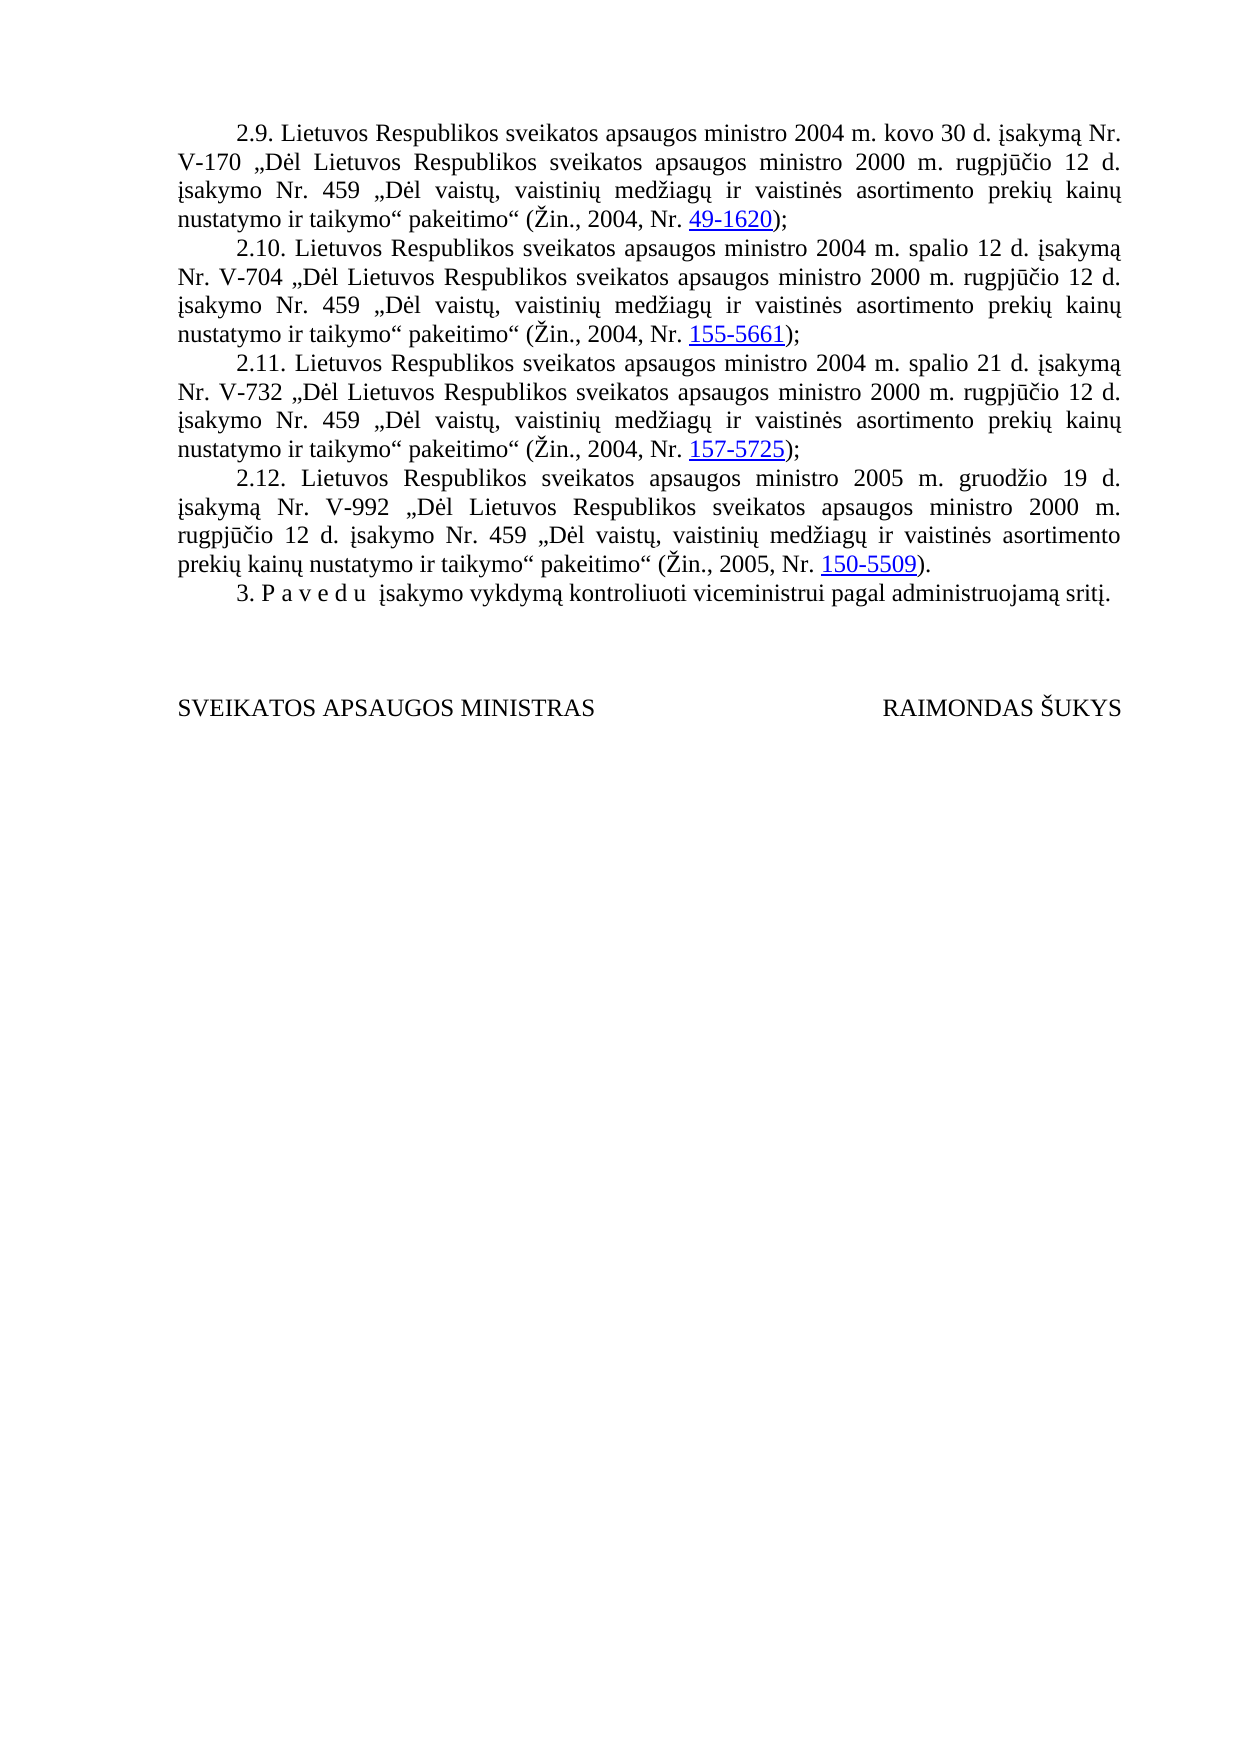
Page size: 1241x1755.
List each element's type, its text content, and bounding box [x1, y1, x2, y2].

text 3. Pavedu įsakymo vykdymą kontroliuoti viceministrui pagal administruojamą sritį. [177, 578, 1122, 607]
text SVEIKATOS APSAUGOS MINISTRAS RAIMONDAS ŠUKYS [177, 693, 1122, 722]
text 2.9. Lietuvos Respublikos sveikatos apsaugos ministro 2004 m. kovo 30 d. įsakymą Nr. V-170 „Dėl Lietuvos Respublikos sveikatos apsaugos ministro 2000 m. rugpjūčio 12 d. įsakymo Nr. 459 „Dėl vaistų, vaistinių medžiagų ir vaistinės asortimento prekių kainų nustatymo ir taikymo“ pakeitimo“ (Žin., 2004, Nr. 49-1620); [177, 118, 1122, 233]
text 2.10. Lietuvos Respublikos sveikatos apsaugos ministro 2004 m. spalio 12 d. įsakymą Nr. V-704 „Dėl Lietuvos Respublikos sveikatos apsaugos ministro 2000 m. rugpjūčio 12 d. įsakymo Nr. 459 „Dėl vaistų, vaistinių medžiagų ir vaistinės asortimento prekių kainų nustatymo ir taikymo“ pakeitimo“ (Žin., 2004, Nr. 155-5661); [177, 233, 1122, 348]
text 2.12. Lietuvos Respublikos sveikatos apsaugos ministro 2005 m. gruodžio 19 d. įsakymą Nr. V-992 „Dėl Lietuvos Respublikos sveikatos apsaugos ministro 2000 m. rugpjūčio 12 d. įsakymo Nr. 459 „Dėl vaistų, vaistinių medžiagų ir vaistinės asortimento prekių kainų nustatymo ir taikymo“ pakeitimo“ (Žin., 2005, Nr. 150-5509). [177, 463, 1122, 578]
text 2.11. Lietuvos Respublikos sveikatos apsaugos ministro 2004 m. spalio 21 d. įsakymą Nr. V-732 „Dėl Lietuvos Respublikos sveikatos apsaugos ministro 2000 m. rugpjūčio 12 d. įsakymo Nr. 459 „Dėl vaistų, vaistinių medžiagų ir vaistinės asortimento prekių kainų nustatymo ir taikymo“ pakeitimo“ (Žin., 2004, Nr. 157-5725); [177, 348, 1122, 463]
